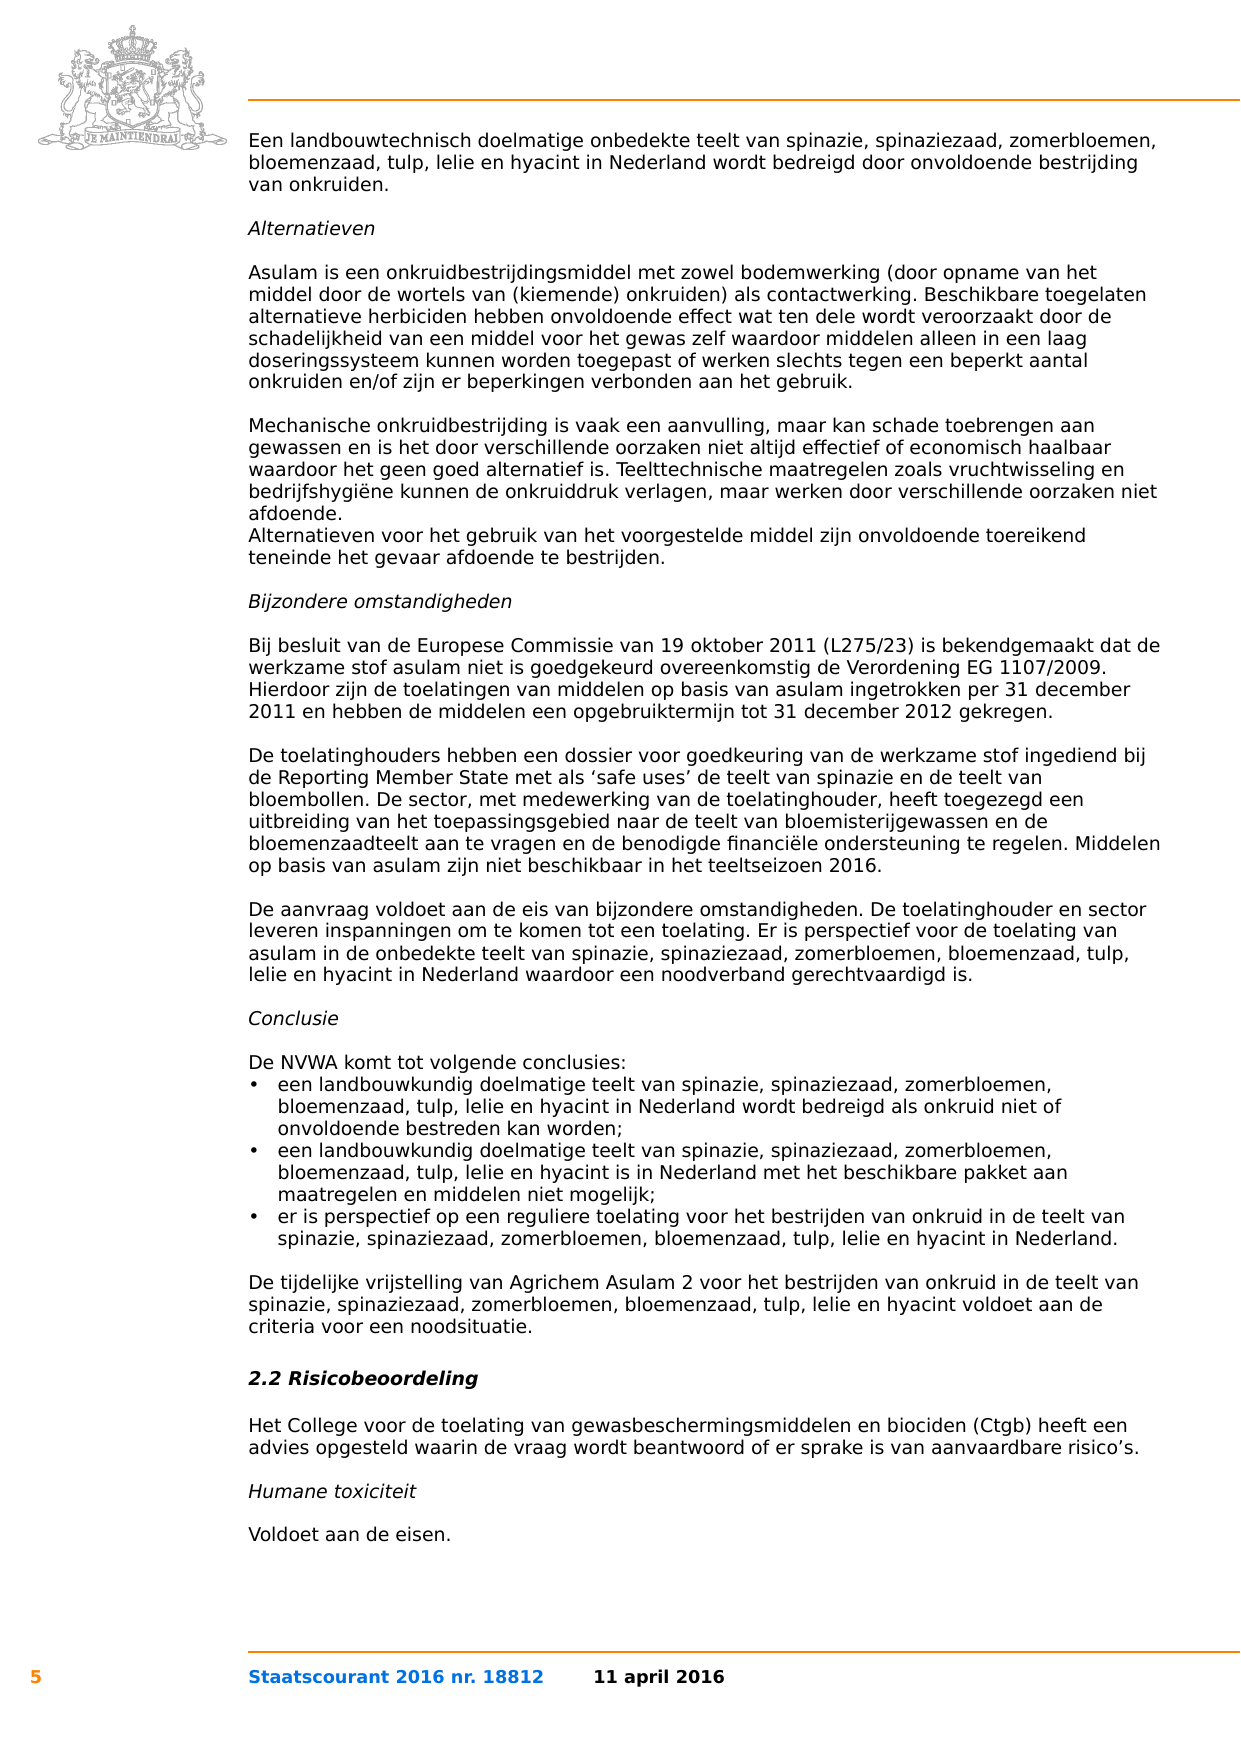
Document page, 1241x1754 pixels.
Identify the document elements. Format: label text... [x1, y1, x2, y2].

text De NVWA komt tot volgende conclusies: [248, 1052, 1163, 1074]
subtitle Conclusie [248, 1008, 1163, 1030]
text • er is perspectief op een reguliere toelating voor het bestrijden van onkruid in de teelt van spinazie, spinaziezaad, zomerbloemen, bloemenzaad, tulp, lelie en hyacint in Nederland. [248, 1206, 1163, 1250]
text De tijdelijke vrijstelling van Agrichem Asulam 2 voor het bestrijden van onkruid in de teelt van spinazie, spinaziezaad, zomerbloemen, bloemenzaad, tulp, lelie en hyacint voldoet aan de criteria voor een noodsituatie. [248, 1272, 1163, 1338]
text Asulam is een onkruidbestrijdingsmiddel met zowel bodemwerking (door opname van het middel door de wortels van (kiemende) onkruiden) als contactwerking. Beschikbare toegelaten alternatieve herbiciden hebben onvoldoende effect wat ten dele wordt veroorzaakt door de schadelijkheid van een middel voor het gewas zelf waardoor middelen alleen in een laag doseringssysteem kunnen worden toegepast of werken slechts tegen een beperkt aantal onkruiden en/of zijn er beperkingen verbonden aan het gebruik. [248, 262, 1163, 393]
text De toelatinghouders hebben een dossier voor goedkeuring van de werkzame stof ingediend bij de Reporting Member State met als ‘safe uses’ de teelt van spinazie en de teelt van bloembollen. De sector, met medewerking van de toelatinghouder, heeft toegezegd een uitbreiding van het toepassingsgebied naar de teelt van bloemisterijgewassen en de bloemenzaadteelt aan te vragen en de benodigde financiële ondersteuning te regelen. Middelen op basis van asulam zijn niet beschikbaar in het teeltseizoen 2016. [248, 745, 1163, 877]
text • een landbouwkundig doelmatige teelt van spinazie, spinaziezaad, zomerbloemen, bloemenzaad, tulp, lelie en hyacint in Nederland wordt bedreigd als onkruid niet of onvoldoende bestreden kan worden; [248, 1074, 1163, 1140]
subtitle Alternatieven [248, 218, 1163, 240]
subtitle 2.2 Risicobeoordeling [248, 1368, 1163, 1390]
text Mechanische onkruidbestrijding is vaak een aanvulling, maar kan schade toebrengen aan gewassen en is het door verschillende oorzaken niet altijd effectief of economisch haalbaar waardoor het geen goed alternatief is. Teelttechnische maatregelen zoals vruchtwisseling en bedrijfshygiëne kunnen de onkruiddruk verlagen, maar werken door verschillende oorzaken niet afdoende. [248, 415, 1163, 525]
text Het College voor de toelating van gewasbeschermingsmiddelen en biociden (Ctgb) heeft een advies opgesteld waarin de vraag wordt beantwoord of er sprake is van aanvaardbare risico’s. [248, 1415, 1163, 1459]
text Bij besluit van de Europese Commissie van 19 oktober 2011 (L275/23) is bekendgemaakt dat de werkzame stof asulam niet is goedgekeurd overeenkomstig de Verordening EG 1107/2009. Hierdoor zijn de toelatingen van middelen op basis van asulam ingetrokken per 31 december 2011 en hebben de middelen een opgebruiktermijn tot 31 december 2012 gekregen. [248, 635, 1163, 723]
text Een landbouwtechnisch doelmatige onbedekte teelt van spinazie, spinaziezaad, zomerbloemen, bloemenzaad, tulp, lelie en hyacint in Nederland wordt bedreigd door onvoldoende bestrijding van onkruiden. [248, 130, 1163, 196]
text Voldoet aan de eisen. [248, 1524, 1163, 1546]
picture [38, 25, 227, 150]
text De aanvraag voldoet aan de eis van bijzondere omstandigheden. De toelatinghouder en sector leveren inspanningen om te komen tot een toelating. Er is perspectief voor de toelating van asulam in de onbedekte teelt van spinazie, spinaziezaad, zomerbloemen, bloemenzaad, tulp, lelie en hyacint in Nederland waardoor een noodverband gerechtvaardigd is. [248, 898, 1163, 986]
text • een landbouwkundig doelmatige teelt van spinazie, spinaziezaad, zomerbloemen, bloemenzaad, tulp, lelie en hyacint is in Nederland met het beschikbare pakket aan maatregelen en middelen niet mogelijk; [248, 1140, 1163, 1206]
subtitle Bijzondere omstandigheden [248, 591, 1163, 613]
subtitle Humane toxiciteit [248, 1481, 1163, 1502]
text Alternatieven voor het gebruik van het voorgestelde middel zijn onvoldoende toereikend teneinde het gevaar afdoende te bestrijden. [248, 525, 1163, 569]
